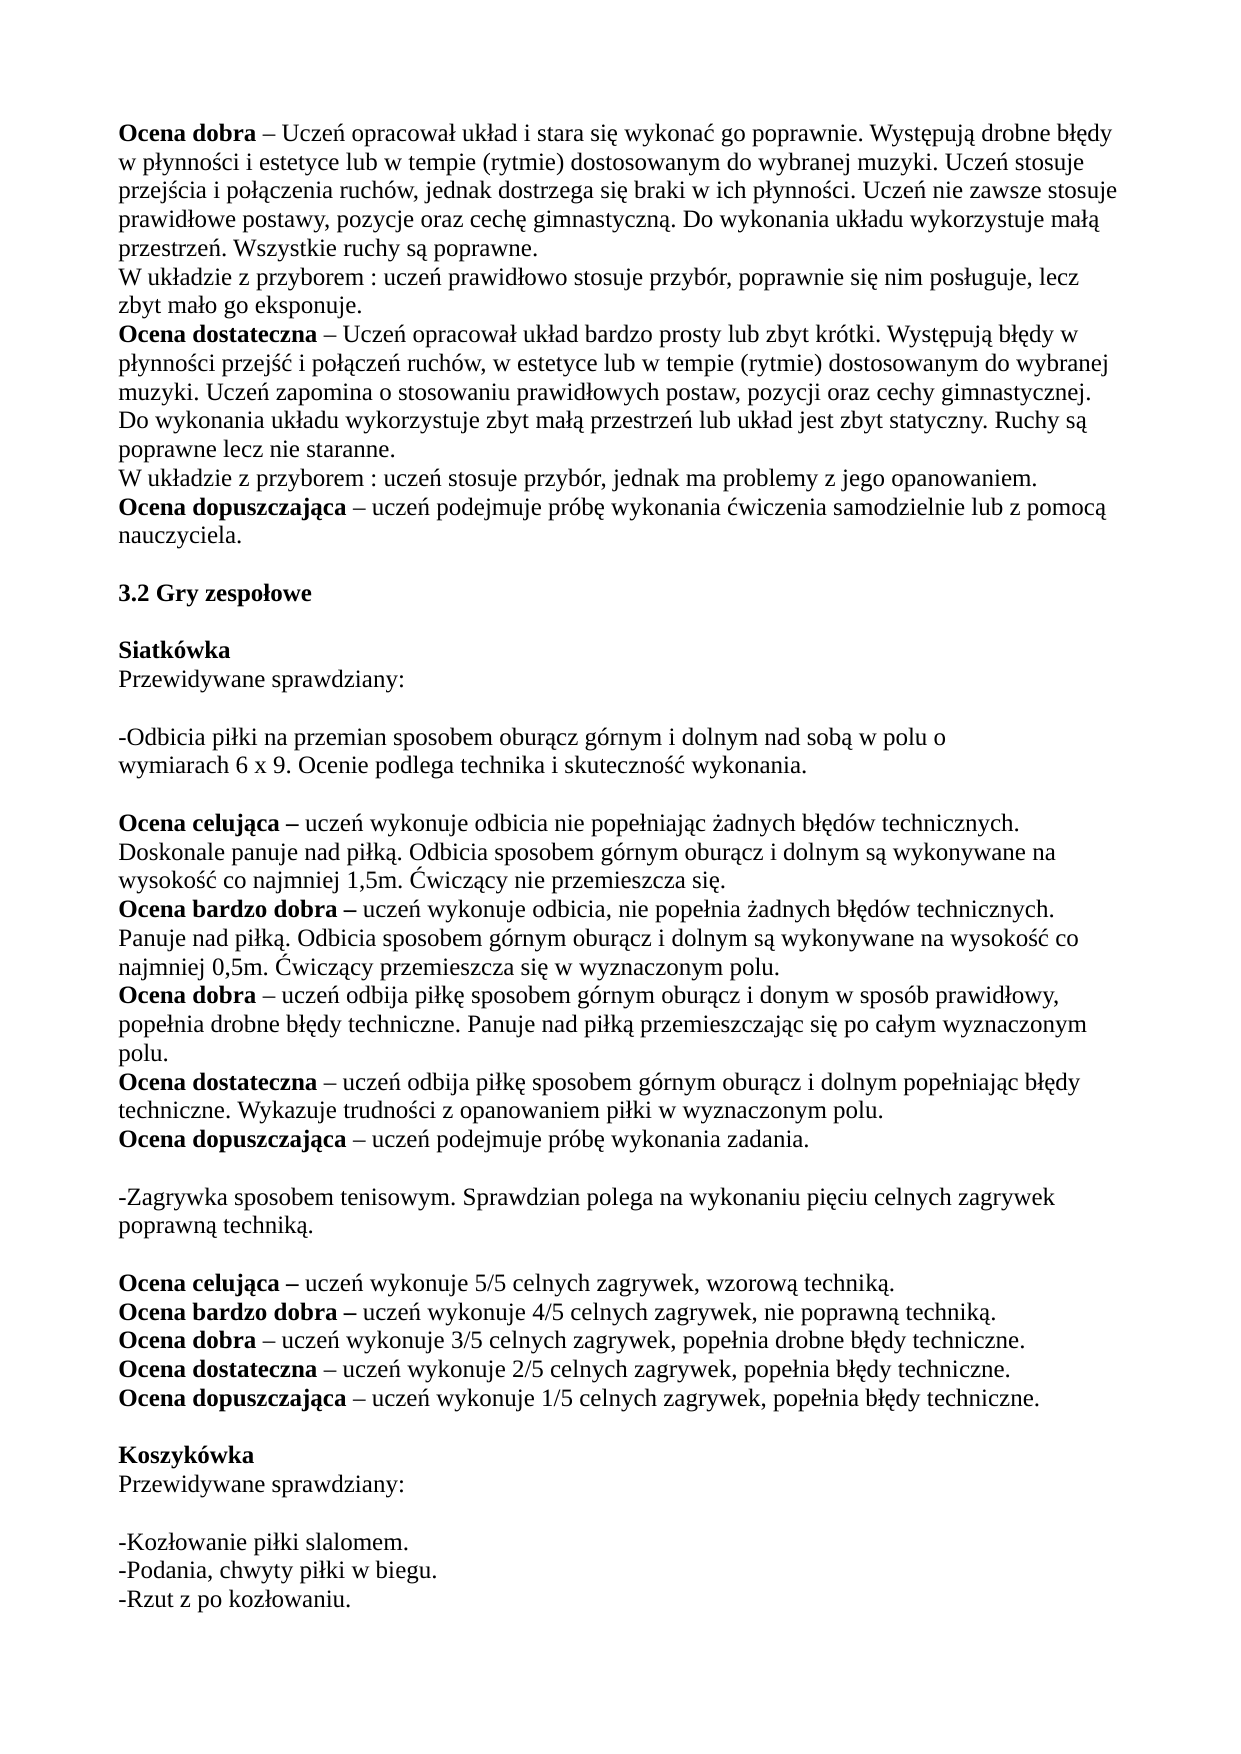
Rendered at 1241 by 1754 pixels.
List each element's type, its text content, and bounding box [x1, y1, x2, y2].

text Ocena dobra – Uczeń opracował układ i stara się wykonać go poprawnie. Występują drobne błędy w płynności i estetyce lub w tempie (rytmie) dostosowanym do wybranej muzyki. Uczeń stosuje przejścia i połączenia ruchów, jednak dostrzega się braki w ich płynności. Uczeń nie zawsze stosuje prawidłowe postawy, pozycje oraz cechę gimnastyczną. Do wykonania układu wykorzystuje małą przestrzeń. Wszystkie ruchy są poprawne. [118, 118, 1122, 262]
list -Zagrywka sposobem tenisowym. Sprawdzian polega na wykonaniu pięciu celnych zagrywek poprawną techniką. [118, 1182, 1122, 1239]
text -Rzut z po kozłowaniu. [118, 1584, 1122, 1613]
text Ocena celująca – uczeń wykonuje odbicia nie popełniając żadnych błędów technicznych. Doskonale panuje nad piłką. Odbicia sposobem górnym oburącz i dolnym są wykonywane na wysokość co najmniej 1,5m. Ćwiczący nie przemieszcza się. [118, 808, 1122, 894]
text Siatkówka [118, 607, 1122, 664]
text W układzie z przyborem : uczeń stosuje przybór, jednak ma problemy z jego opanowaniem. [118, 463, 1122, 492]
text Przewidywane sprawdziany: [118, 664, 1122, 693]
text wymiarach 6 x 9. Ocenie podlega technika i skuteczność wykonania. [118, 751, 1122, 779]
text Ocena dostateczna – uczeń wykonuje 2/5 celnych zagrywek, popełnia błędy techniczne. [118, 1354, 1122, 1383]
text Ocena dopuszczająca – uczeń wykonuje 1/5 celnych zagrywek, popełnia błędy techniczne. [118, 1383, 1122, 1412]
text -Podania, chwyty piłki w biegu. [118, 1556, 1122, 1584]
text Ocena dopuszczająca – uczeń podejmuje próbę wykonania ćwiczenia samodzielnie lub z pomocą nauczyciela. [118, 492, 1122, 549]
text Ocena celująca – uczeń wykonuje 5/5 celnych zagrywek, wzorową techniką. [118, 1239, 1122, 1297]
text Przewidywane sprawdziany: [118, 1469, 1122, 1498]
list -Odbicia piłki na przemian sposobem oburącz górnym i dolnym nad sobą w polu o [118, 693, 1122, 751]
text Ocena bardzo dobra – uczeń wykonuje 4/5 celnych zagrywek, nie poprawną techniką. [118, 1297, 1122, 1326]
text Ocena dobra – uczeń wykonuje 3/5 celnych zagrywek, popełnia drobne błędy techniczne. [118, 1326, 1122, 1354]
text Koszykówka [118, 1441, 1122, 1469]
text Ocena dostateczna – Uczeń opracował układ bardzo prosty lub zbyt krótki. Występują błędy w płynności przejść i połączeń ruchów, w estetyce lub w tempie (rytmie) dostosowanym do wybranej muzyki. Uczeń zapomina o stosowaniu prawidłowych postaw, pozycji oraz cechy gimnastycznej. Do wykonania układu wykorzystuje zbyt małą przestrzeń lub układ jest zbyt statyczny. Ruchy są poprawne lecz nie staranne. [118, 319, 1122, 463]
text Ocena dopuszczająca – uczeń podejmuje próbę wykonania zadania. [118, 1124, 1122, 1153]
text -Kozłowanie piłki slalomem. [118, 1498, 1122, 1556]
text Ocena dostateczna – uczeń odbija piłkę sposobem górnym oburącz i dolnym popełniając błędy techniczne. Wykazuje trudności z opanowaniem piłki w wyznaczonym polu. [118, 1067, 1122, 1124]
text 3.2 Gry zespołowe [118, 578, 1122, 607]
text W układzie z przyborem : uczeń prawidłowo stosuje przybór, poprawnie się nim posługuje, lecz zbyt mało go eksponuje. [118, 262, 1122, 319]
text Ocena dobra – uczeń odbija piłkę sposobem górnym oburącz i donym w sposób prawidłowy, popełnia drobne błędy techniczne. Panuje nad piłką przemieszczając się po całym wyznaczonym polu. [118, 981, 1122, 1067]
text Ocena bardzo dobra – uczeń wykonuje odbicia, nie popełnia żadnych błędów technicznych. Panuje nad piłką. Odbicia sposobem górnym oburącz i dolnym są wykonywane na wysokość co najmniej 0,5m. Ćwiczący przemieszcza się w wyznaczonym polu. [118, 894, 1122, 981]
